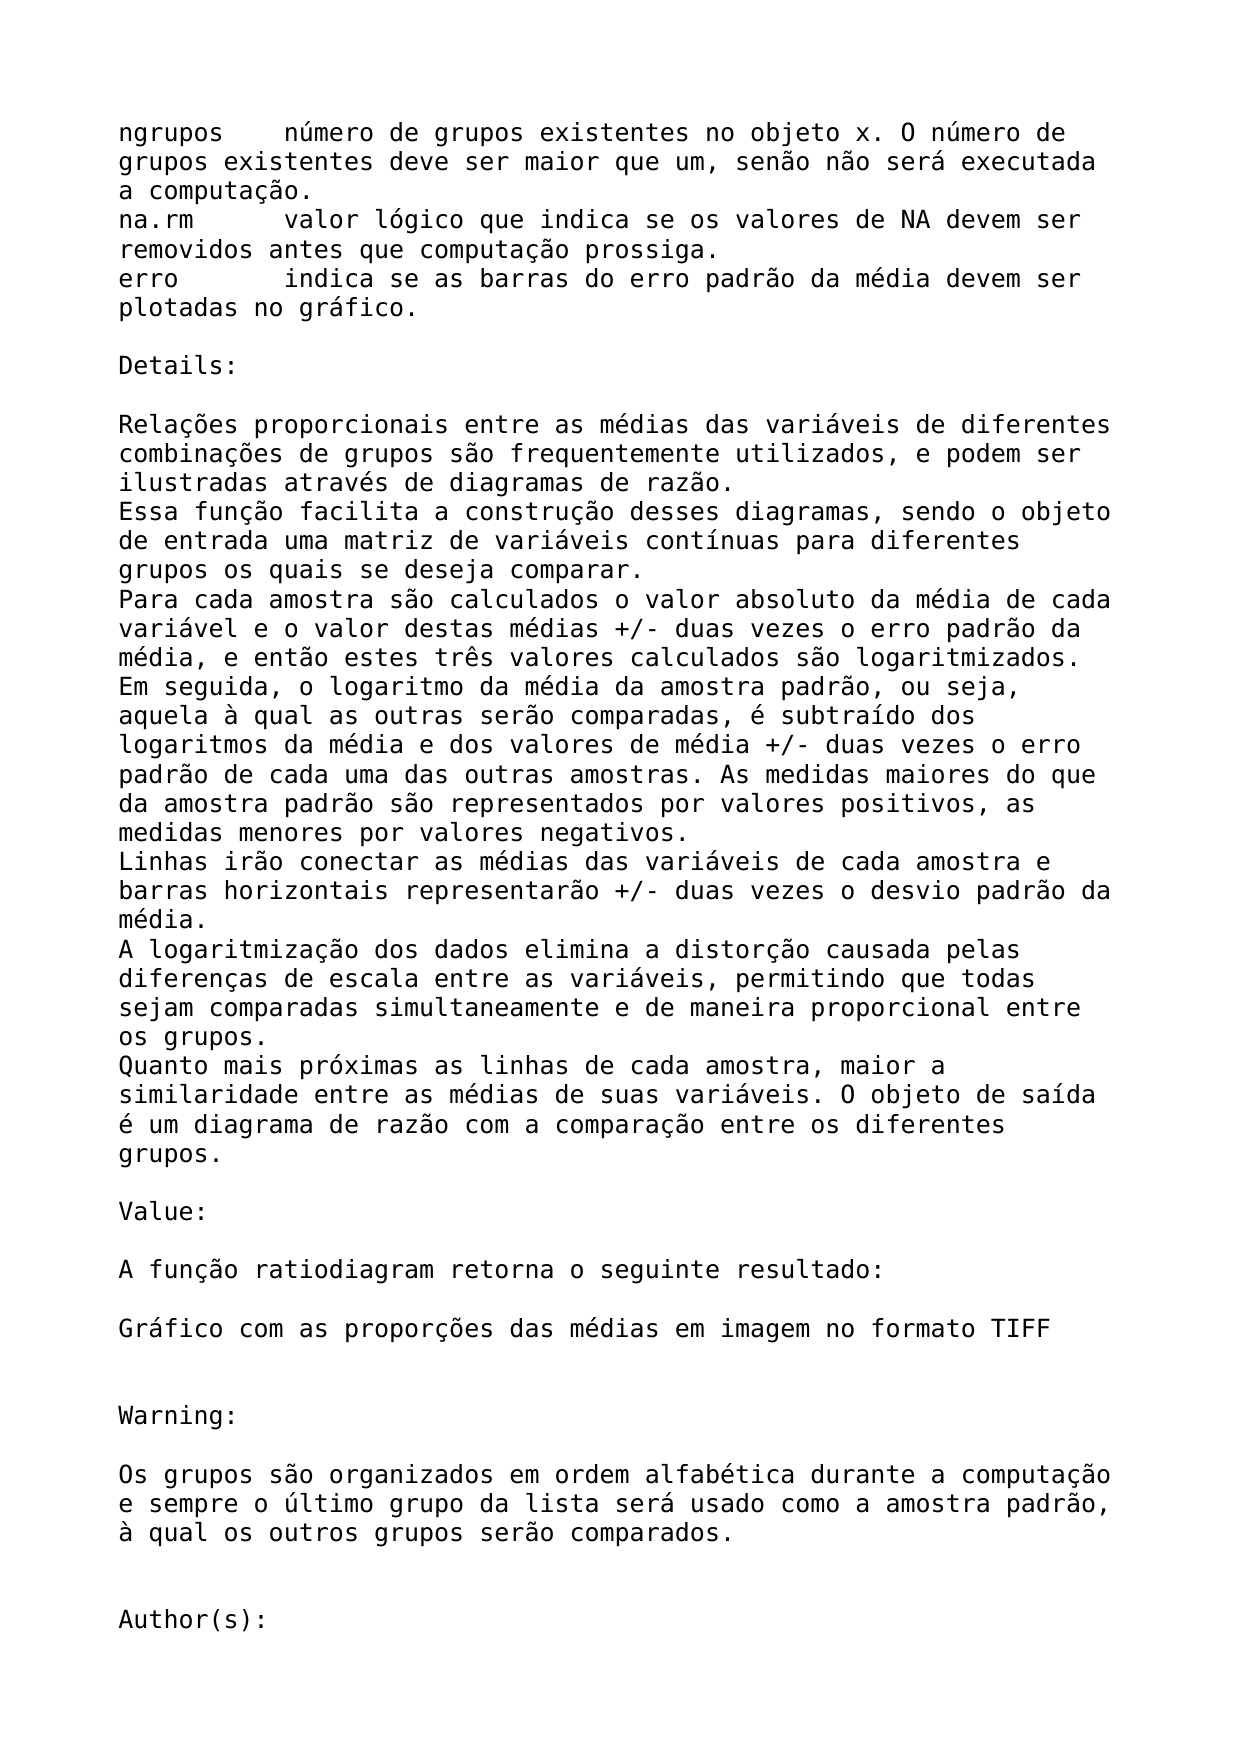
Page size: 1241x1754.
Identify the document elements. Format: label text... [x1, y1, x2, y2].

text ngrupos número de grupos existentes no objeto x. O número de grupos existentes deve ser maior que um, senão não será executada a computação. na.rm valor lógico que indica se os valores de NA devem ser removidos antes que computação prossiga. erro indica se as barras do erro padrão da média devem ser plotadas no gráfico. Details: Relações proporcionais entre as médias das variáveis de diferentes combinações de grupos são frequentemente utilizados, e podem ser ilustradas através de diagramas de razão. Essa função facilita a construção desses diagramas, sendo o objeto de entrada uma matriz de variáveis contínuas para diferentes grupos os quais se deseja comparar. Para cada amostra são calculados o valor absoluto da média de cada variável e o valor destas médias +/- duas vezes o erro padrão da média, e então estes três valores calculados são logaritmizados. Em seguida, o logaritmo da média da amostra padrão, ou seja, aquela à qual as outras serão comparadas, é subtraído dos logaritmos da média e dos valores de média +/- duas vezes o erro padrão de cada uma das outras amostras. As medidas maiores do que da amostra padrão são representados por valores positivos, as medidas menores por valores negativos. Linhas irão conectar as médias das variáveis de cada amostra e barras horizontais representarão +/- duas vezes o desvio padrão da média. A logaritmização dos dados elimina a distorção causada pelas diferenças de escala entre as variáveis, permitindo que todas sejam comparadas simultaneamente e de maneira proporcional entre os grupos. Quanto mais próximas as linhas de cada amostra, maior a similaridade entre as médias de suas variáveis. O objeto de saída é um diagrama de razão com a comparação entre os diferentes grupos. Value: A função ratiodiagram retorna o seguinte resultado: Gráfico com as proporções das médias em imagem no formato TIFF Warning: Os grupos são organizados em ordem alfabética durante a computação e sempre o último grupo da lista será usado como a amostra padrão, à qual os outros grupos serão comparados. Author(s): [118, 118, 1122, 1635]
